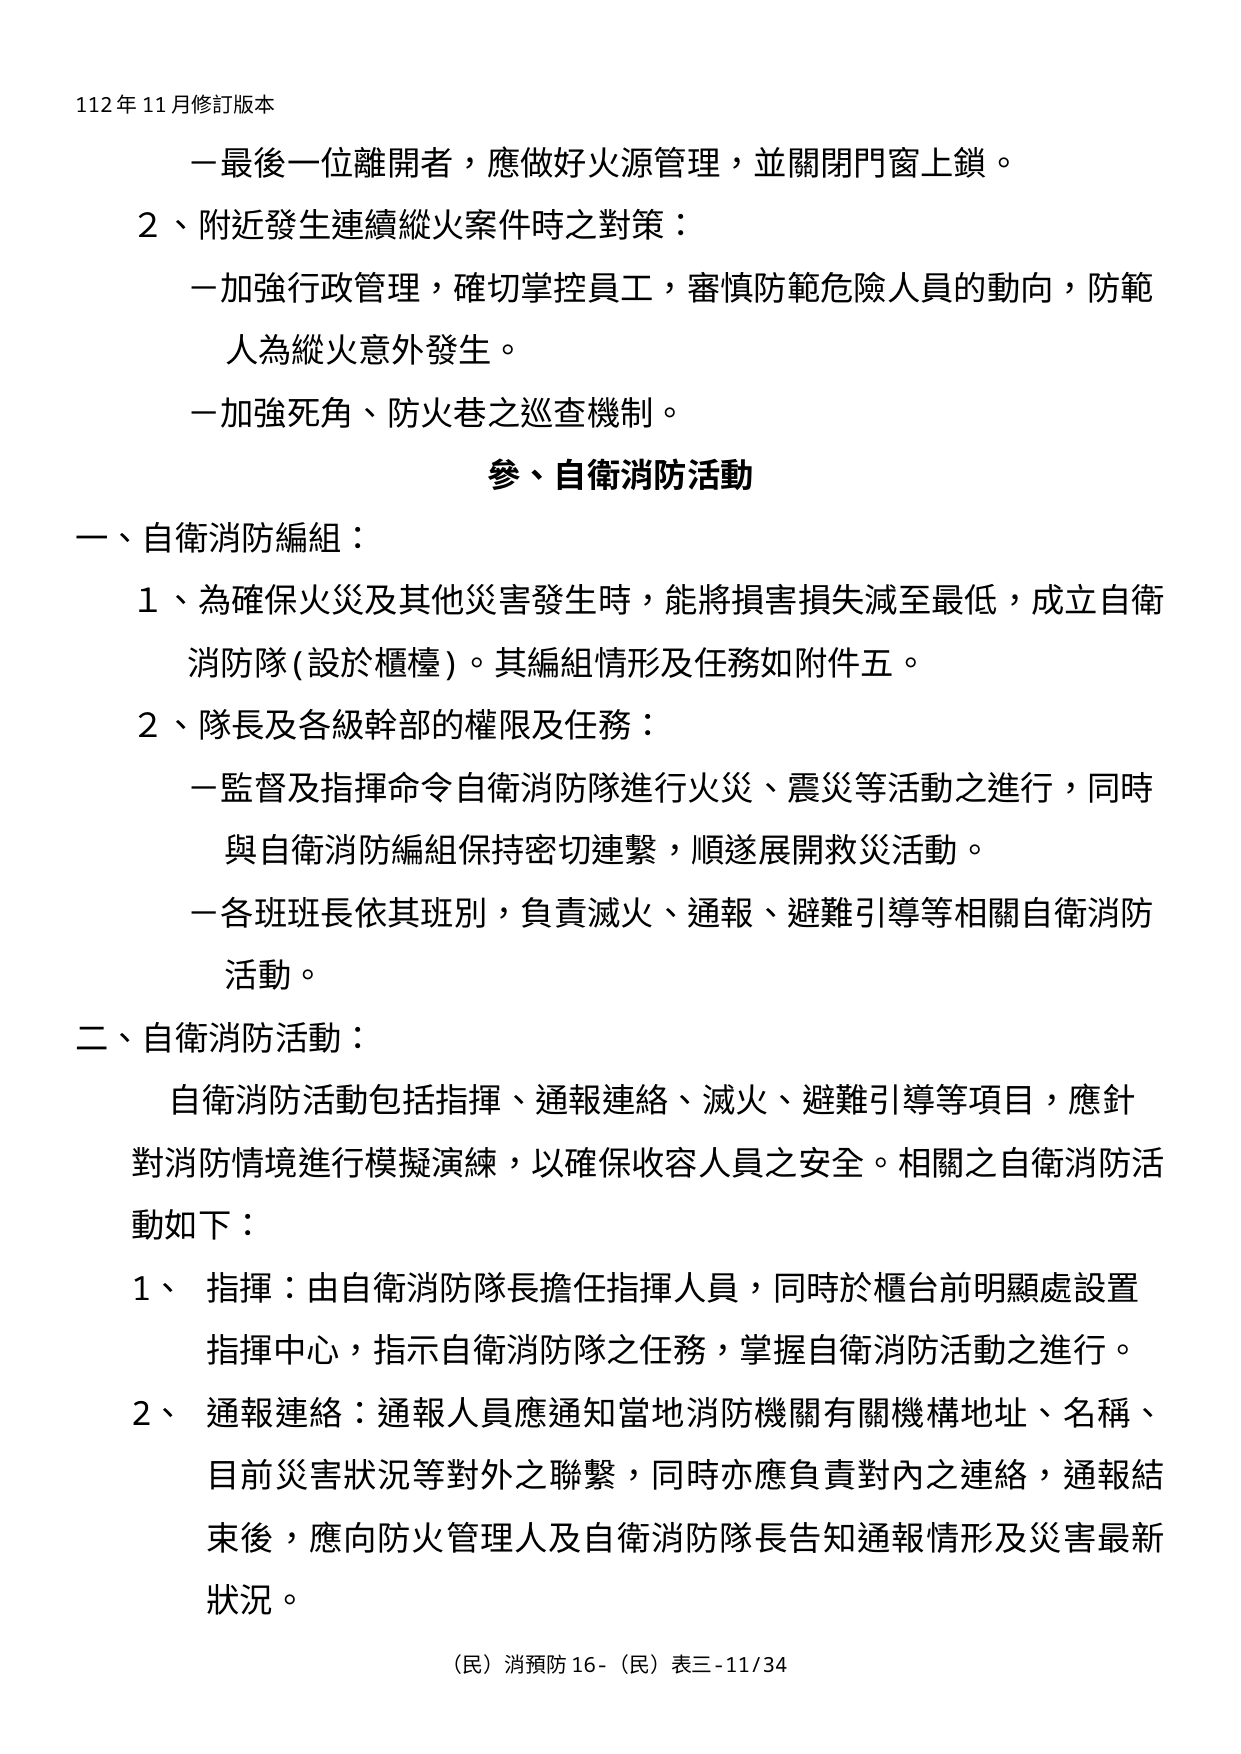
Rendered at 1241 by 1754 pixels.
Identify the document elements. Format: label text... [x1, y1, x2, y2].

text ２、隊長及各級幹部的權限及任務： [131, 681, 1165, 744]
text ２、附近發生連續縱火案件時之對策： [131, 181, 1165, 244]
list 指揮：由自衛消防隊長擔任指揮人員，同時於櫃台前明顯處設置指揮中心，指示自衛消防隊之任務，掌握自衛消防活動之進行。 [131, 1244, 1165, 1369]
text －最後一位離開者，應做好火源管理，並關閉門窗上鎖。 [187, 119, 1165, 181]
text －監督及指揮命令自衛消防隊進行火災、震災等活動之進行，同時與自衛消防編組保持密切連繫，順遂展開救災活動。 [187, 744, 1165, 869]
text １、為確保火災及其他災害發生時，能將損害損失減至最低，成立自衛消防隊(設於櫃檯)。其編組情形及任務如附件五。 [131, 556, 1165, 681]
text －加強行政管理，確切掌控員工，審慎防範危險人員的動向，防範人為縱火意外發生。 [187, 244, 1165, 369]
text 參、自衛消防活動 [75, 431, 1165, 494]
text －加強死角、防火巷之巡查機制。 [187, 369, 1165, 431]
list 通報連絡：通報人員應通知當地消防機關有關機構地址、名稱、目前災害狀況等對外之聯繫，同時亦應負責對內之連絡，通報結束後，應向防火管理人及自衛消防隊長告知通報情形及災害最新狀況。 [131, 1369, 1165, 1619]
text －各班班長依其班別，負責滅火、通報、避難引導等相關自衛消防活動。 [187, 869, 1165, 994]
text 一、自衛消防編組： [75, 494, 1165, 556]
text 自衛消防活動包括指揮、通報連絡、滅火、避難引導等項目，應針對消防情境進行模擬演練，以確保收容人員之安全。相關之自衛消防活動如下： [131, 1056, 1165, 1244]
text 二、自衛消防活動： [75, 994, 1165, 1056]
